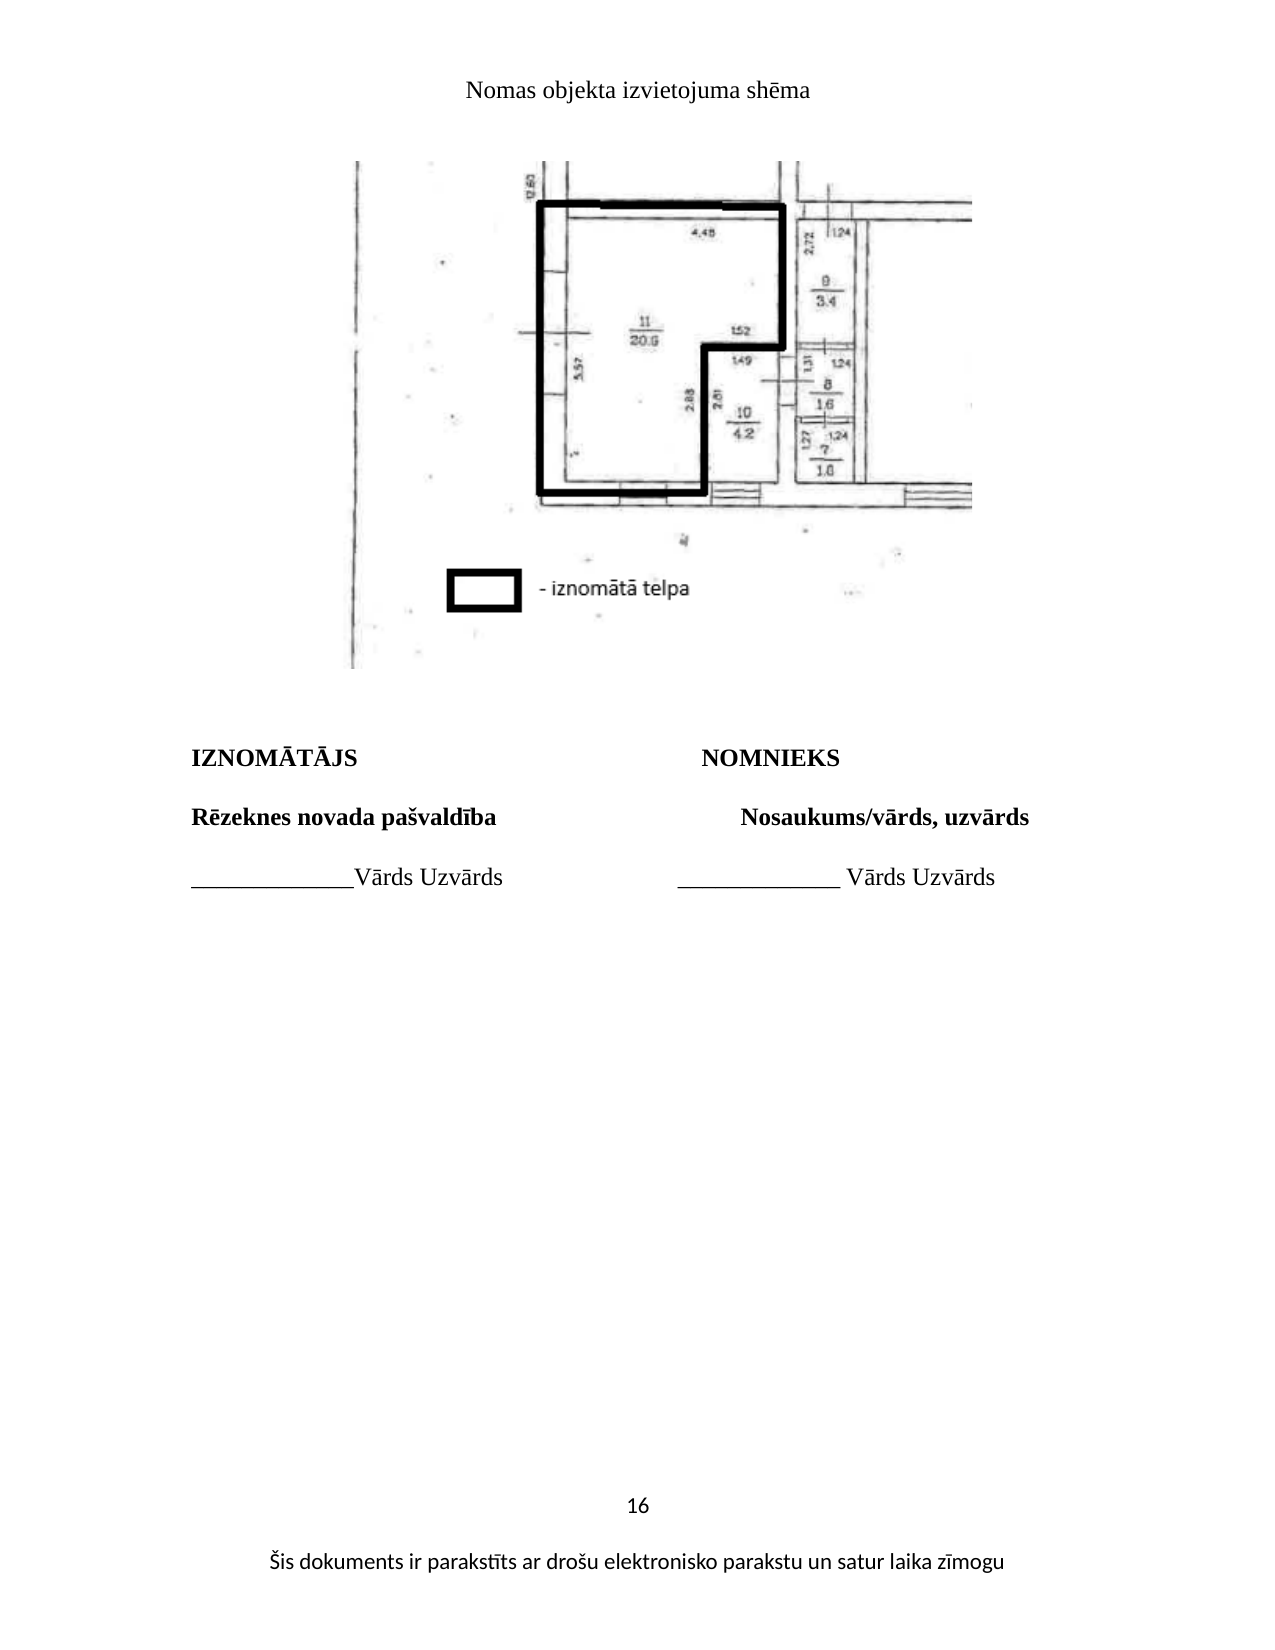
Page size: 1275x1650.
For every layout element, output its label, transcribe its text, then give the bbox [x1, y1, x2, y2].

text IZNOMĀTĀJS NOMNIEKS [191, 743, 1112, 771]
text Rēzeknes novada pašvaldība Nosaukums/vārds, uzvārds [191, 802, 1112, 831]
text Nomas objekta izvietojuma shēma [151, 75, 1125, 104]
text _____________Vārds Uzvārds _____________ Vārds Uzvārds [191, 862, 1112, 891]
